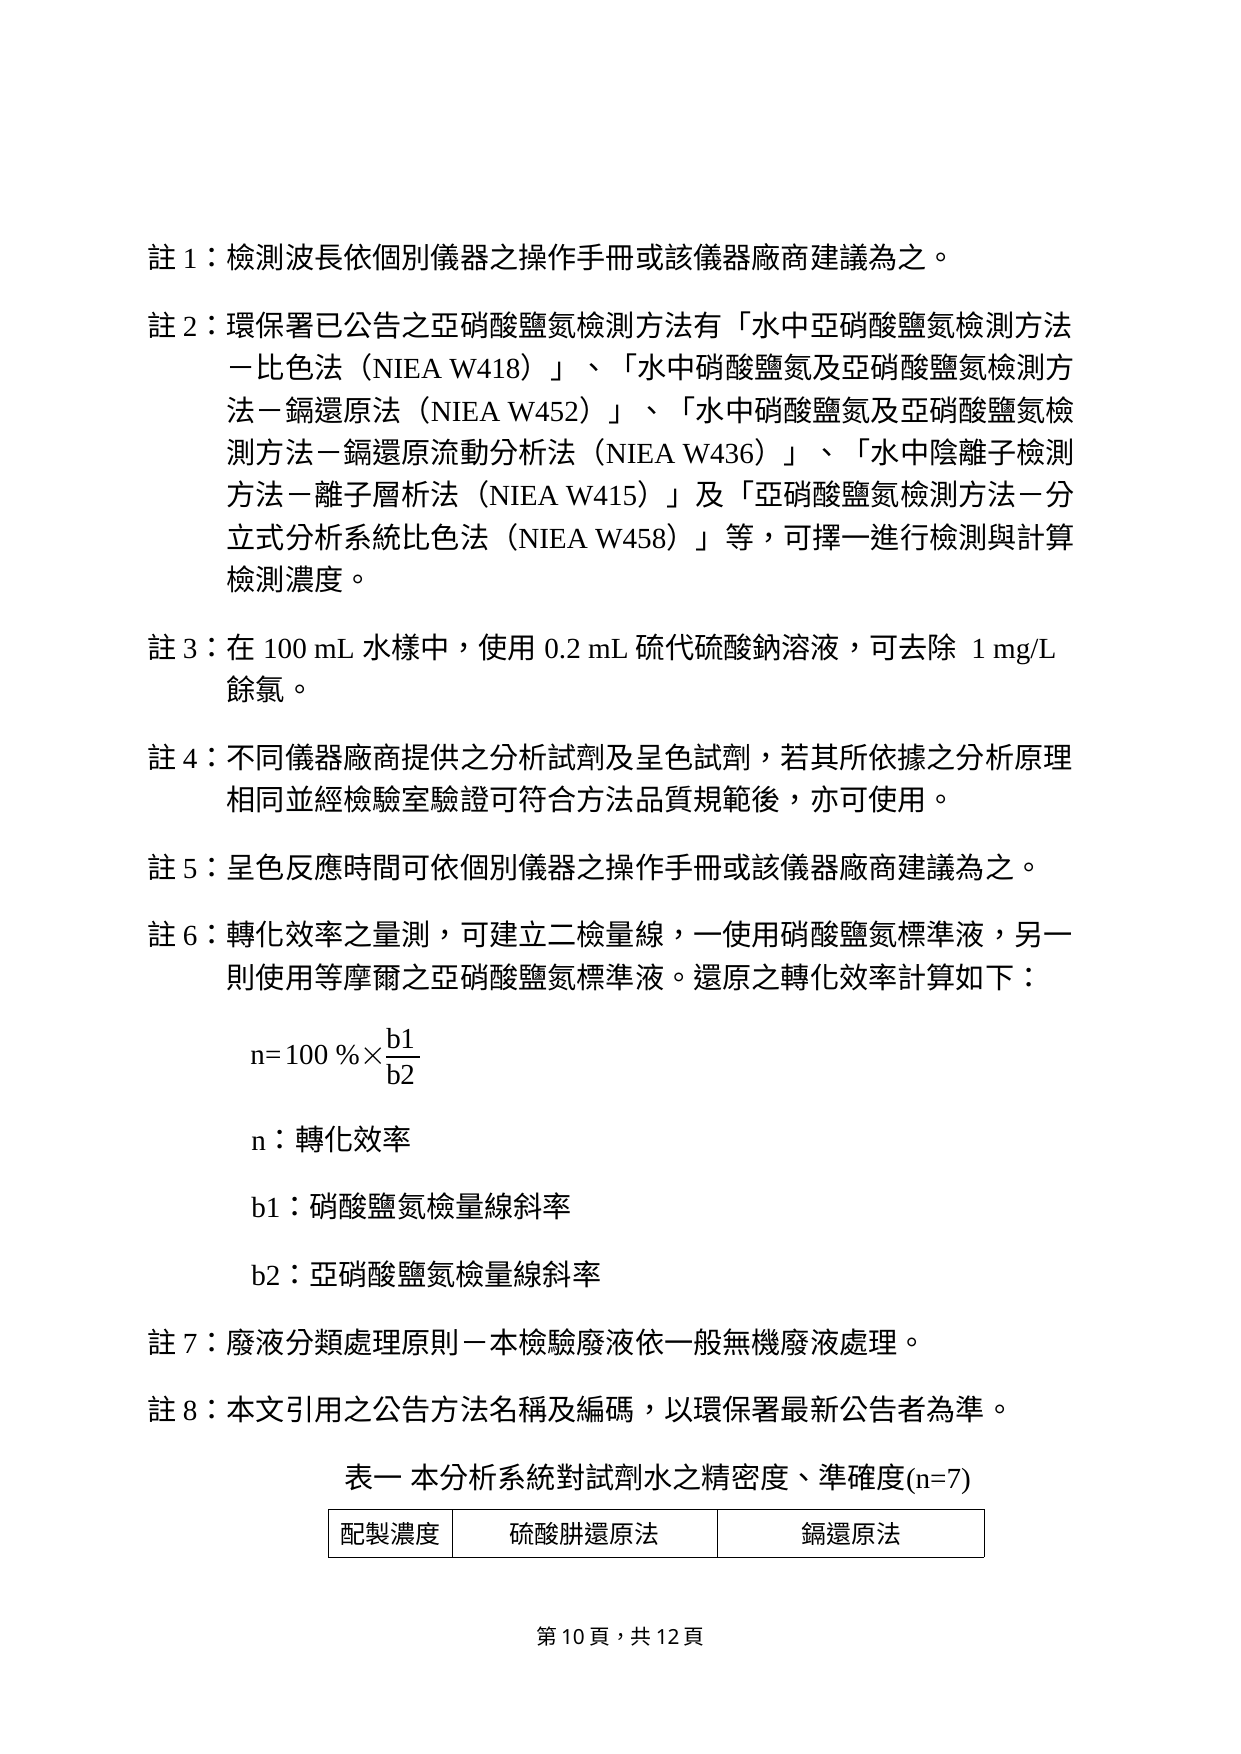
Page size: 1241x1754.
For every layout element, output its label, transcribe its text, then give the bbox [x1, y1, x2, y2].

text n：轉化效率 [251, 1116, 1092, 1158]
text 註6：轉化效率之量測，可建立二檢量線，一使用硝酸鹽氮標準液，另一則使用等摩爾之亞硝酸鹽氮標準液。還原之轉化效率計算如下： [148, 912, 1092, 997]
text 註8：本文引用之公告方法名稱及編碼，以環保署最新公告者為準。 [148, 1387, 1092, 1429]
text 註2：環保署已公告之亞硝酸鹽氮檢測方法有「水中亞硝酸鹽氮檢測方法－比色法（NIEA W418）」、「水中硝酸鹽氮及亞硝酸鹽氮檢測方法－鎘還原法（NIEA W452）」、「水中硝酸鹽氮及亞硝酸鹽氮檢測方法－鎘還原流動分析法（NIEA W436）」、「水中陰離子檢測方法－離子層析法（NIEA W415）」及「亞硝酸鹽氮檢測方法－分立式分析系統比色法（NIEA W458）」等，可擇一進行檢測與計算檢測濃度。 [148, 303, 1092, 599]
text 表一 本分析系統對試劑水之精密度、準確度(n=7) [223, 1454, 1092, 1497]
text b2：亞硝酸鹽氮檢量線斜率 [251, 1251, 1092, 1294]
table_header 鎘還原法 [718, 1510, 984, 1557]
text 註1：檢測波長依個別儀器之操作手冊或該儀器廠商建議為之。 [148, 235, 1092, 277]
table_header 配製濃度 [329, 1510, 452, 1557]
text 註3：在 100 mL 水樣中，使用 0.2 mL 硫代硫酸鈉溶液，可去除 1 mg/L 餘氯。 [148, 624, 1092, 709]
table_header 硫酸肼還原法 [453, 1510, 717, 1557]
text 註7：廢液分類處理原則－本檢驗廢液依一般無機廢液處理。 [148, 1319, 1092, 1361]
text 註5：呈色反應時間可依個別儀器之操作手冊或該儀器廠商建議為之。 [148, 844, 1092, 887]
text b1：硝酸鹽氮檢量線斜率 [251, 1184, 1092, 1226]
text 註4：不同儀器廠商提供之分析試劑及呈色試劑，若其所依據之分析原理相同並經檢驗室驗證可符合方法品質規範後，亦可使用。 [148, 734, 1092, 819]
